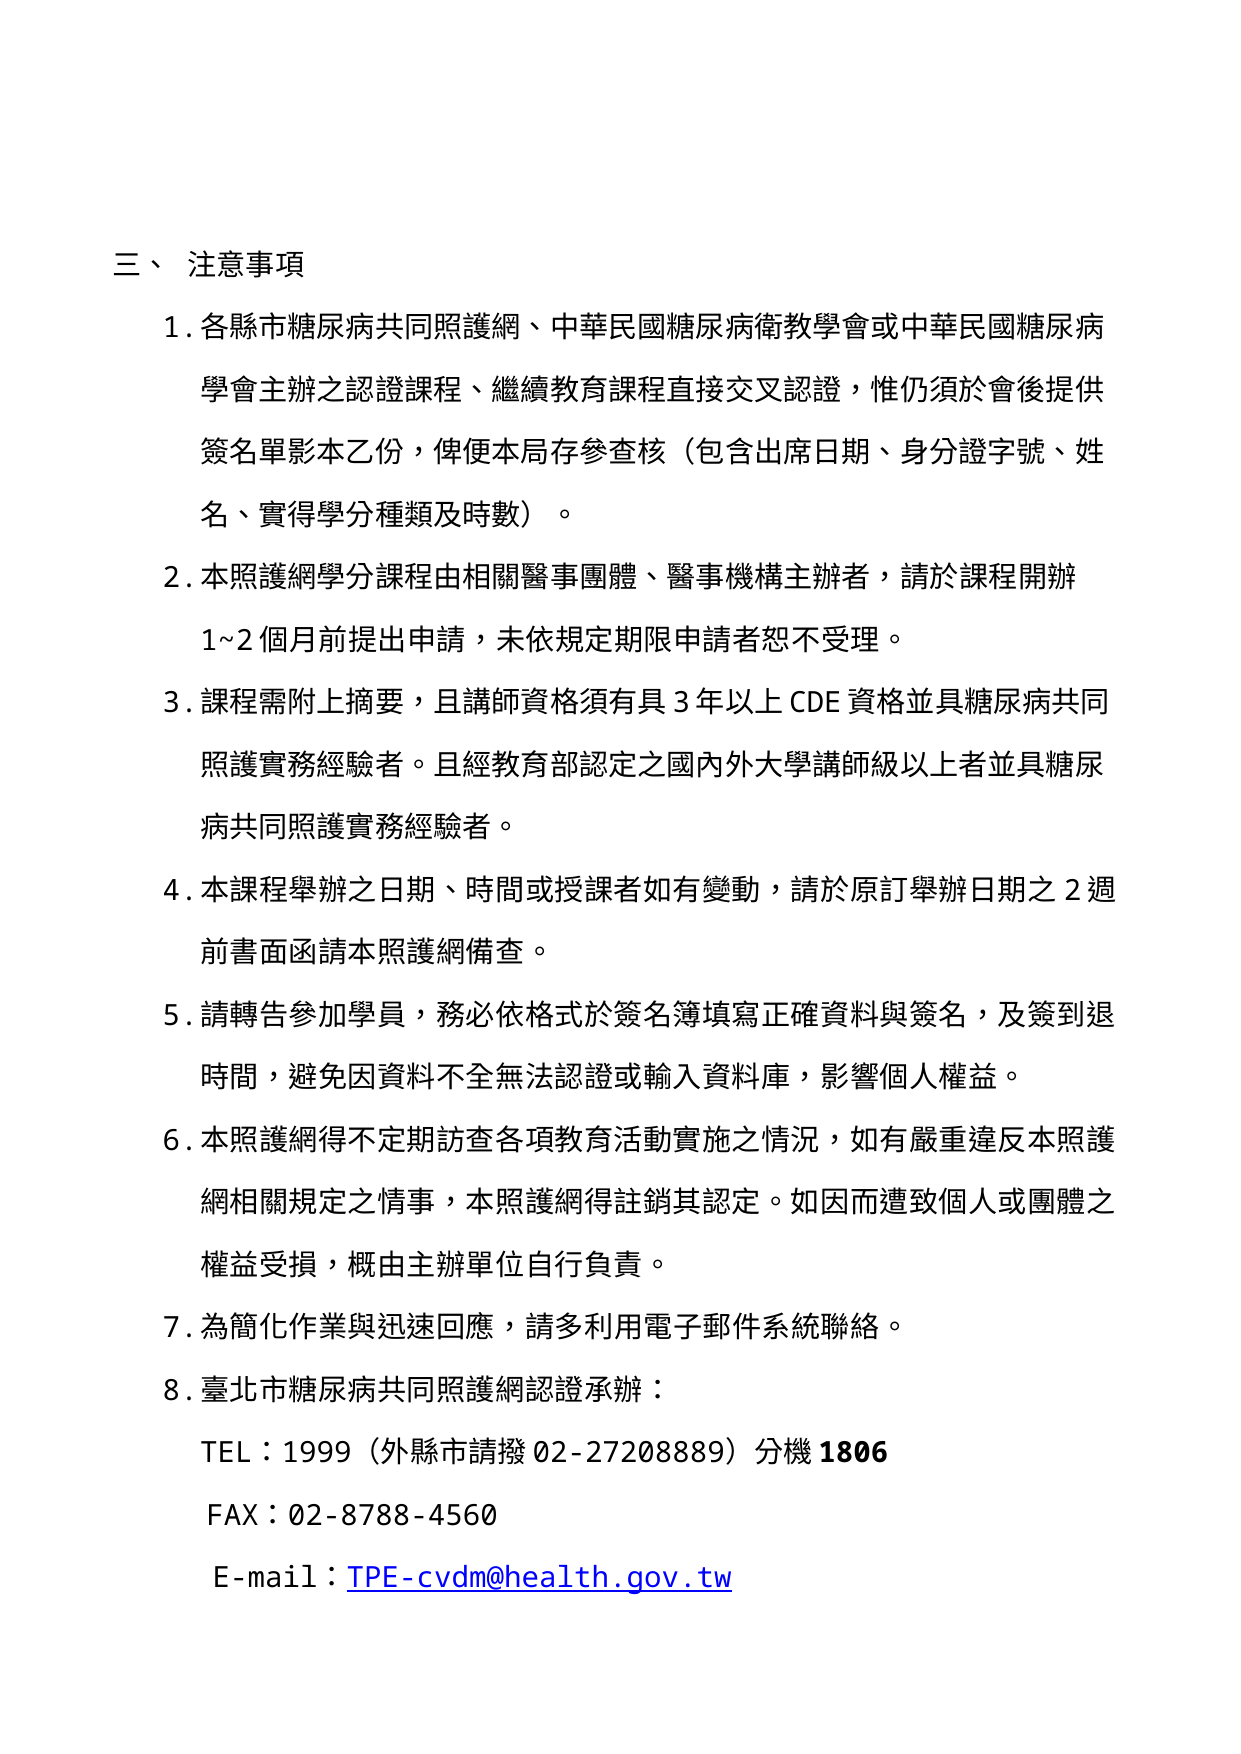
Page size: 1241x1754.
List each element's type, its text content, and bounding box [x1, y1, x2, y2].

list 請轉告參加學員，務必依格式於簽名簿填寫正確資料與簽名，及簽到退時間，避免因資料不全無法認證或輸入資料庫，影響個人權益。 [162, 971, 1128, 1096]
list 各縣市糖尿病共同照護網、中華民國糖尿病衛教學會或中華民國糖尿病學會主辦之認證課程、繼續教育課程直接交叉認證，惟仍須於會後提供簽名單影本乙份，俾便本局存參查核（包含出席日期、身分證字號、姓名、實得學分種類及時數）。 [162, 283, 1128, 533]
text FAX：02-8788-4560 [162, 1471, 1128, 1533]
list 本課程舉辦之日期、時間或授課者如有變動，請於原訂舉辦日期之2週前書面函請本照護網備查。 [162, 846, 1128, 971]
list 本照護網得不定期訪查各項教育活動實施之情況，如有嚴重違反本照護網相關規定之情事，本照護網得註銷其認定。如因而遭致個人或團體之權益受損，概由主辦單位自行負責。 [162, 1096, 1128, 1283]
text E-mail：TPE-cvdm@health.gov.tw [212, 1533, 1128, 1596]
list 注意事項 [112, 221, 1128, 283]
list 為簡化作業與迅速回應，請多利用電子郵件系統聯絡。 [162, 1283, 1128, 1346]
list 課程需附上摘要，且講師資格須有具3年以上CDE資格並具糖尿病共同照護實務經驗者。且經教育部認定之國內外大學講師級以上者並具糖尿病共同照護實務經驗者。 [162, 658, 1128, 846]
list 臺北市糖尿病共同照護網認證承辦： [162, 1346, 1128, 1408]
list 本照護網學分課程由相關醫事團體、醫事機構主辦者，請於課程開辦1~2個月前提出申請，未依規定期限申請者恕不受理。 [162, 533, 1128, 658]
text TEL：1999（外縣市請撥02-27208889）分機1806 [200, 1408, 1128, 1471]
